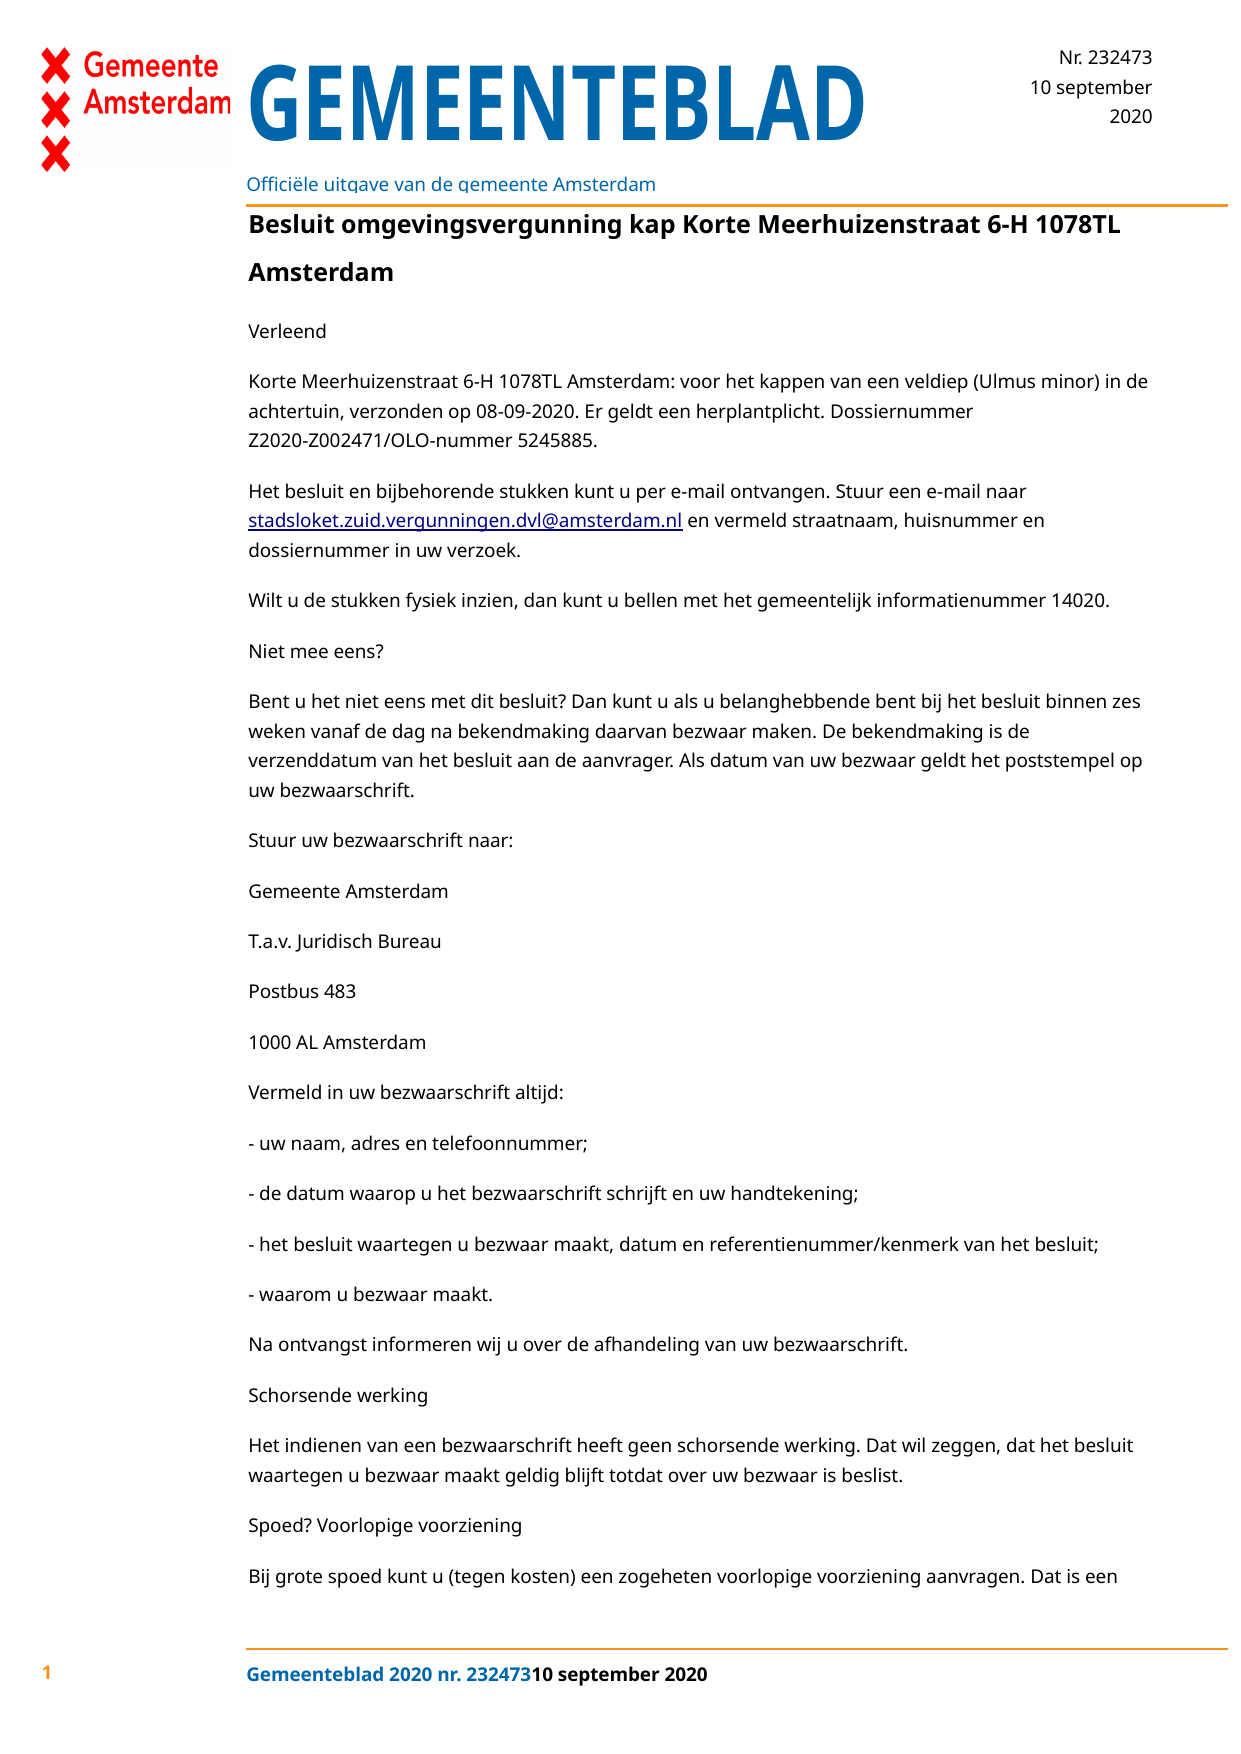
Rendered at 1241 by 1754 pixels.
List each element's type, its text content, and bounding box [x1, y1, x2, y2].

picture [41, 47, 231, 172]
text Spoed? Voorlopige voorziening [248, 1512, 1152, 1538]
text Bij grote spoed kunt u (tegen kosten) een zogeheten voorlopige voorziening aanvragen. Dat is een [248, 1563, 1152, 1589]
text Korte Meerhuizenstraat 6-H 1078TL Amsterdam: voor het kappen van een veldiep (Ulmus minor) in de achtertuin, verzonden op 08-09-2020. Er geldt een herplantplicht. Dossiernummer Z2020-Z002471/OLO-nummer 5245885. [248, 368, 1152, 453]
text Vermeld in uw bezwaarschrift altijd: [248, 1079, 1152, 1105]
text - het besluit waartegen u bezwaar maakt, datum en referentienummer/kenmerk van het besluit; [248, 1231, 1152, 1257]
text Bent u het niet eens met dit besluit? Dan kunt u als u belanghebbende bent bij het besluit binnen zes weken vanaf de dag na bekendmaking daarvan bezwaar maken. De bekendmaking is de verzenddatum van het besluit aan de aanvrager. Als datum van uw bezwaar geldt het poststempel op uw bezwaarschrift. [248, 688, 1152, 803]
text Niet mee eens? [248, 638, 1152, 664]
text Het besluit en bijbehorende stukken kunt u per e-mail ontvangen. Stuur een e-mail naar stadsloket.zuid.vergunningen.dvl@amsterdam.nl en vermeld straatnaam, huisnummer en dossiernummer in uw verzoek. [248, 478, 1152, 563]
text - waarom u bezwaar maakt. [248, 1281, 1152, 1307]
text - de datum waarop u het bezwaarschrift schrijft en uw handtekening; [248, 1180, 1152, 1206]
text Stuur uw bezwaarschrift naar: [248, 827, 1152, 853]
text Na ontvangst informeren wij u over de afhandeling van uw bezwaarschrift. [248, 1332, 1152, 1357]
text Wilt u de stukken fysiek inzien, dan kunt u bellen met het gemeentelijk informatienummer 14020. [248, 587, 1152, 613]
text Besluit omgevingsvergunning kap Korte Meerhuizenstraat 6-H 1078TL Amsterdam [248, 207, 1152, 288]
text Postbus 483 [248, 979, 1152, 1004]
text Het indienen van een bezwaarschrift heeft geen schorsende werking. Dat wil zeggen, dat het besluit waartegen u bezwaar maakt geldig blijft totdat over uw bezwaar is beslist. [248, 1432, 1152, 1488]
text T.a.v. Juridisch Bureau [248, 928, 1152, 954]
text 1000 AL Amsterdam [248, 1029, 1152, 1055]
text - uw naam, adres en telefoonnummer; [248, 1130, 1152, 1156]
text Gemeente Amsterdam [248, 878, 1152, 904]
text Schorsende werking [248, 1382, 1152, 1408]
text Verleend [248, 318, 1152, 344]
